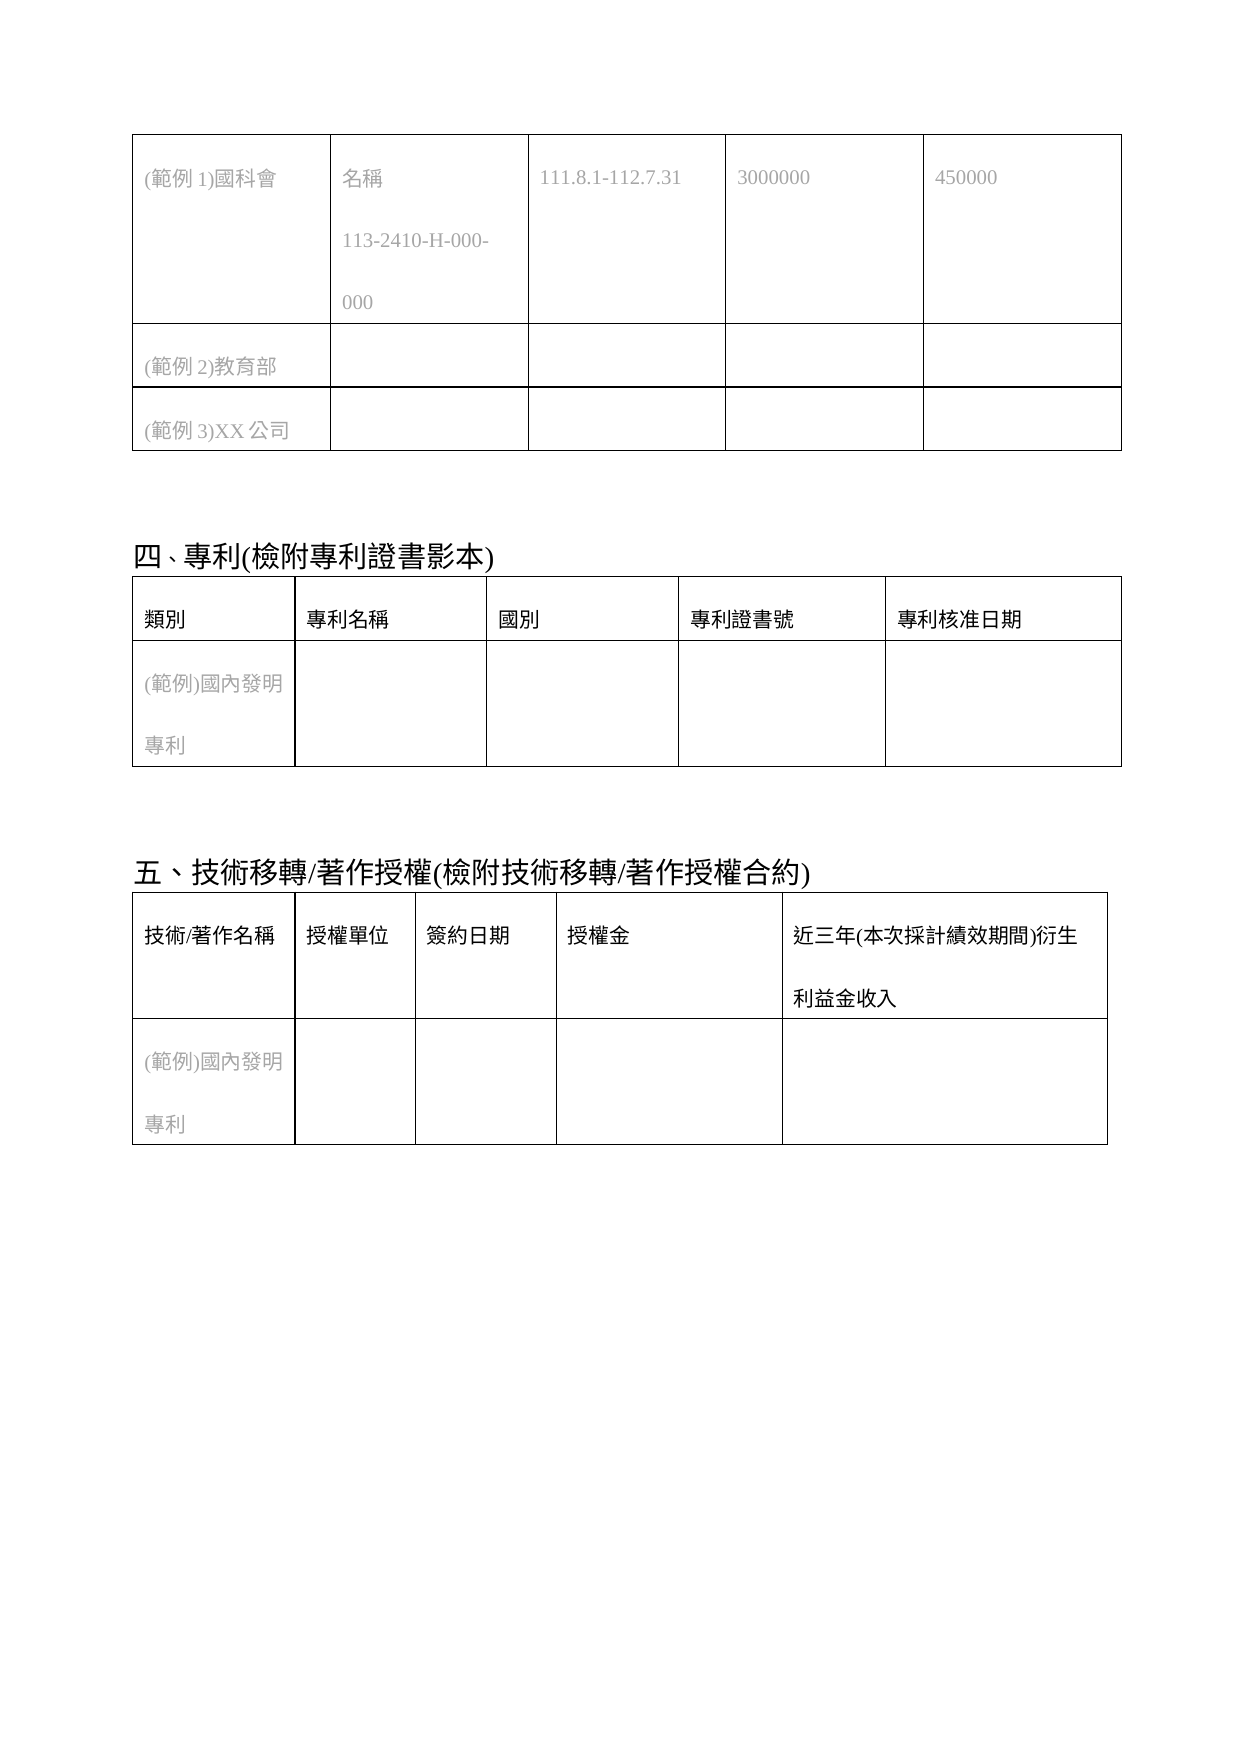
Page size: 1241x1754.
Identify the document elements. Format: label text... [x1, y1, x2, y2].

table_header 授權金 [557, 893, 782, 1018]
table_cell (範例3)XX公司 [133, 388, 330, 450]
table_cell (範例)國內發明專利 [133, 1019, 294, 1144]
table_cell [331, 324, 528, 386]
table_header 國別 [487, 577, 678, 639]
table_cell [886, 641, 1121, 766]
table_header 近三年(本次採計績效期間)衍生利益金收入 [783, 893, 1107, 1018]
table_cell [529, 388, 725, 450]
table_cell 名稱 113-2410-H-000-000 [331, 135, 528, 323]
table_header 專利名稱 [296, 577, 486, 639]
table_cell [416, 1019, 556, 1144]
table_cell [529, 324, 725, 386]
table_cell 111.8.1-112.7.31 [529, 135, 725, 323]
table_cell 3000000 [726, 135, 923, 323]
table_cell [783, 1019, 1107, 1144]
table_cell 450000 [924, 135, 1121, 323]
text 五、技術移轉/著作授權(檢附技術移轉/著作授權合約) [133, 829, 1122, 892]
table_header 專利核准日期 [886, 577, 1121, 639]
table_header 授權單位 [296, 893, 415, 1018]
text 四、專利(檢附專利證書影本) [133, 513, 1122, 576]
table_cell [557, 1019, 782, 1144]
table_header 專利證書號 [679, 577, 885, 639]
table_cell [924, 388, 1121, 450]
table_cell [726, 388, 923, 450]
table_cell (範例1)國科會 [133, 135, 330, 323]
table_cell [487, 641, 678, 766]
table_header 技術/著作名稱 [133, 893, 294, 1018]
table_cell [726, 324, 923, 386]
table_cell [331, 388, 528, 450]
table_cell (範例)國內發明專利 [133, 641, 294, 766]
table_cell [296, 641, 486, 766]
table_header 簽約日期 [416, 893, 556, 1018]
table_cell (範例2)教育部 [133, 324, 330, 386]
table_cell [924, 324, 1121, 386]
table_header 類別 [133, 577, 294, 639]
table_cell [679, 641, 885, 766]
table_cell [296, 1019, 415, 1144]
